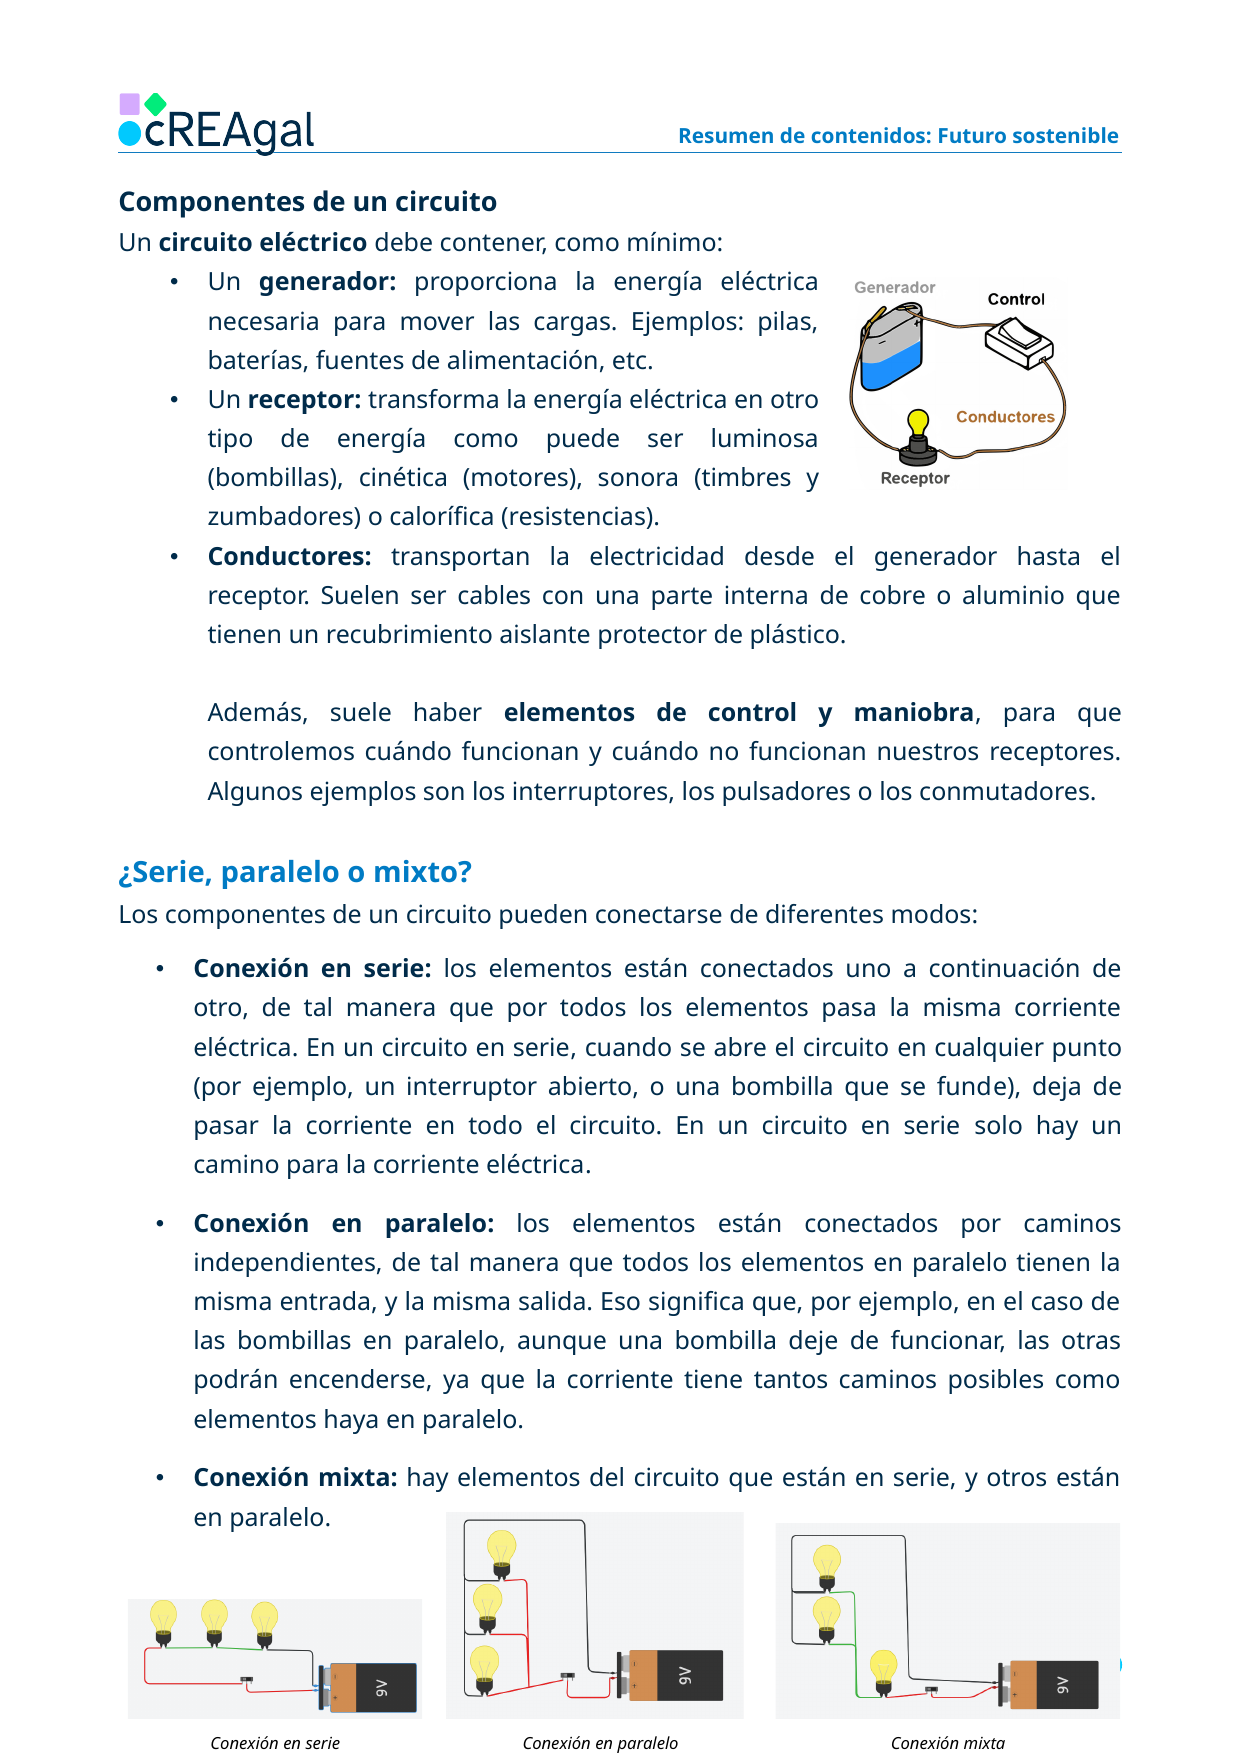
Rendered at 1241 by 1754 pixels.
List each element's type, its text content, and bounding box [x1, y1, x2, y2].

list Conductores: transportan la electricidad desde el generador hasta el receptor. Suelen ser cables con una parte interna de cobre o aluminio que tienen un recubrimiento aislante protector de plástico. [170, 538, 1122, 651]
list Conexión en serie: los elementos están conectados uno a continuación de otro, de tal manera que por todos los elementos pasa la misma corriente eléctrica. En un circuito en serie, cuando se abre el circuito en cualquier punto (por ejemplo, un interruptor abierto, o una bombilla que se funde), deja de pasar la corriente en todo el circuito. En un circuito en serie solo hay un camino para la corriente eléctrica. [156, 951, 1122, 1181]
list Conexión en paralelo: los elementos están conectados por caminos independientes, de tal manera que todos los elementos en paralelo tienen la misma entrada, y la misma salida. Eso significa que, por ejemplo, en el caso de las bombillas en paralelo, aunque una bombilla deje de funcionar, las otras podrán encenderse, ya que la corriente tiene tantos caminos posibles como elementos haya en paralelo. [156, 1206, 1122, 1435]
picture [127, 1599, 423, 1719]
text Conexión en paralelo [451, 1514, 749, 1754]
picture [848, 277, 1068, 490]
list Un receptor: transforma la energía eléctrica en otro tipo de energía como puede ser luminosa (bombillas), cinética (motores), sonora (timbres y zumbadores) o calorífica (resistencias). [170, 382, 1122, 533]
list Conexión mixta: hay elementos del circuito que están en serie, y otros están en paralelo. [156, 1460, 1122, 1533]
text Conexión en serie [128, 1719, 422, 1754]
text Un circuito eléctrico debe contener, como mínimo: [118, 225, 1122, 259]
subtitle ¿Serie, paralelo o mixto? [118, 852, 1122, 891]
picture [446, 1512, 744, 1719]
list Además, suele haber elementos de control y maniobra, para que controlemos cuándo funcionan y cuándo no funcionan nuestros receptores. Algunos ejemplos son los interruptores, los pulsadores o los conmutadores. [170, 695, 1122, 807]
text Los componentes de un circuito pueden conectarse de diferentes modos: [118, 897, 1122, 931]
subtitle Componentes de un circuito [118, 182, 1122, 219]
picture [118, 93, 314, 156]
picture [775, 1523, 1122, 1719]
list Un generador: proporciona la energía eléctrica necesaria para mover las cargas. Ejemplos: pilas, baterías, fuentes de alimentación, etc. [170, 264, 1122, 376]
text Conexión mixta [776, 1719, 1120, 1754]
